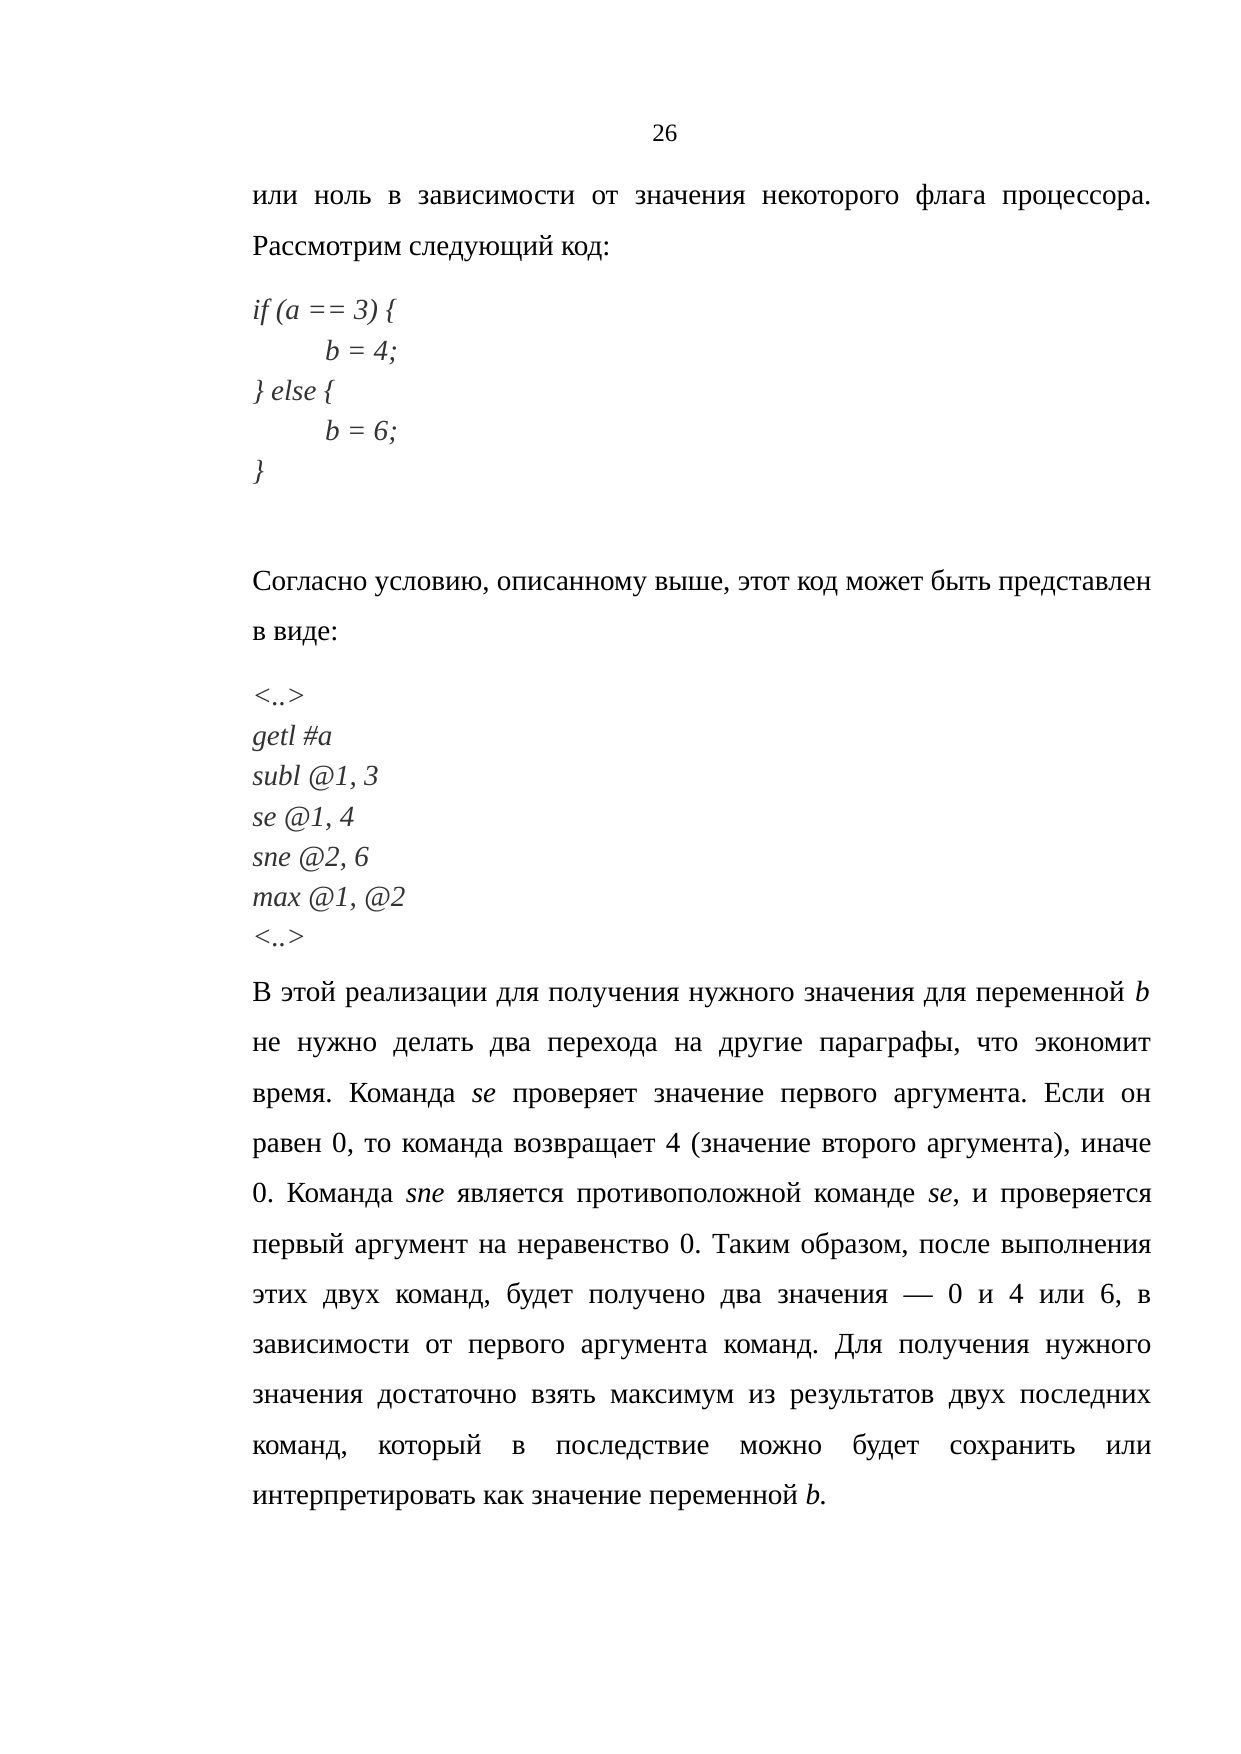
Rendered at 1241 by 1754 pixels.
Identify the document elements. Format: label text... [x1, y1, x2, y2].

list if (a == 3) { b = 4; } else { b = 6; } [214, 292, 1152, 487]
list Согласно условию, описанному выше, этот код может быть представлен в виде: [214, 563, 1152, 647]
list или ноль в зависимости от значения некоторого флага процессора. Рассмотрим следующий код: [214, 177, 1152, 261]
list <..> getl #a subl @1, 3 se @1, 4 sne @2, 6 max @1, @2 <..> [214, 678, 1152, 953]
list В этой реализации для получения нужного значения для переменной b не нужно делать два перехода на другие параграфы, что экономит время. Команда se проверяет значение первого аргумента. Если он равен 0, то команда возвращает 4 (значение второго аргумента), иначе 0. Команда sne является противоположной команде se, и проверяется первый аргумент на неравенство 0. Таким образом, после выполнения этих двух команд, будет получено два значения — 0 и 4 или 6, в зависимости от первого аргумента команд. Для получения нужного значения достаточно взять максимум из результатов двух последних команд, который в последствие можно будет сохранить или интерпретировать как значение переменной b. [214, 974, 1152, 1511]
